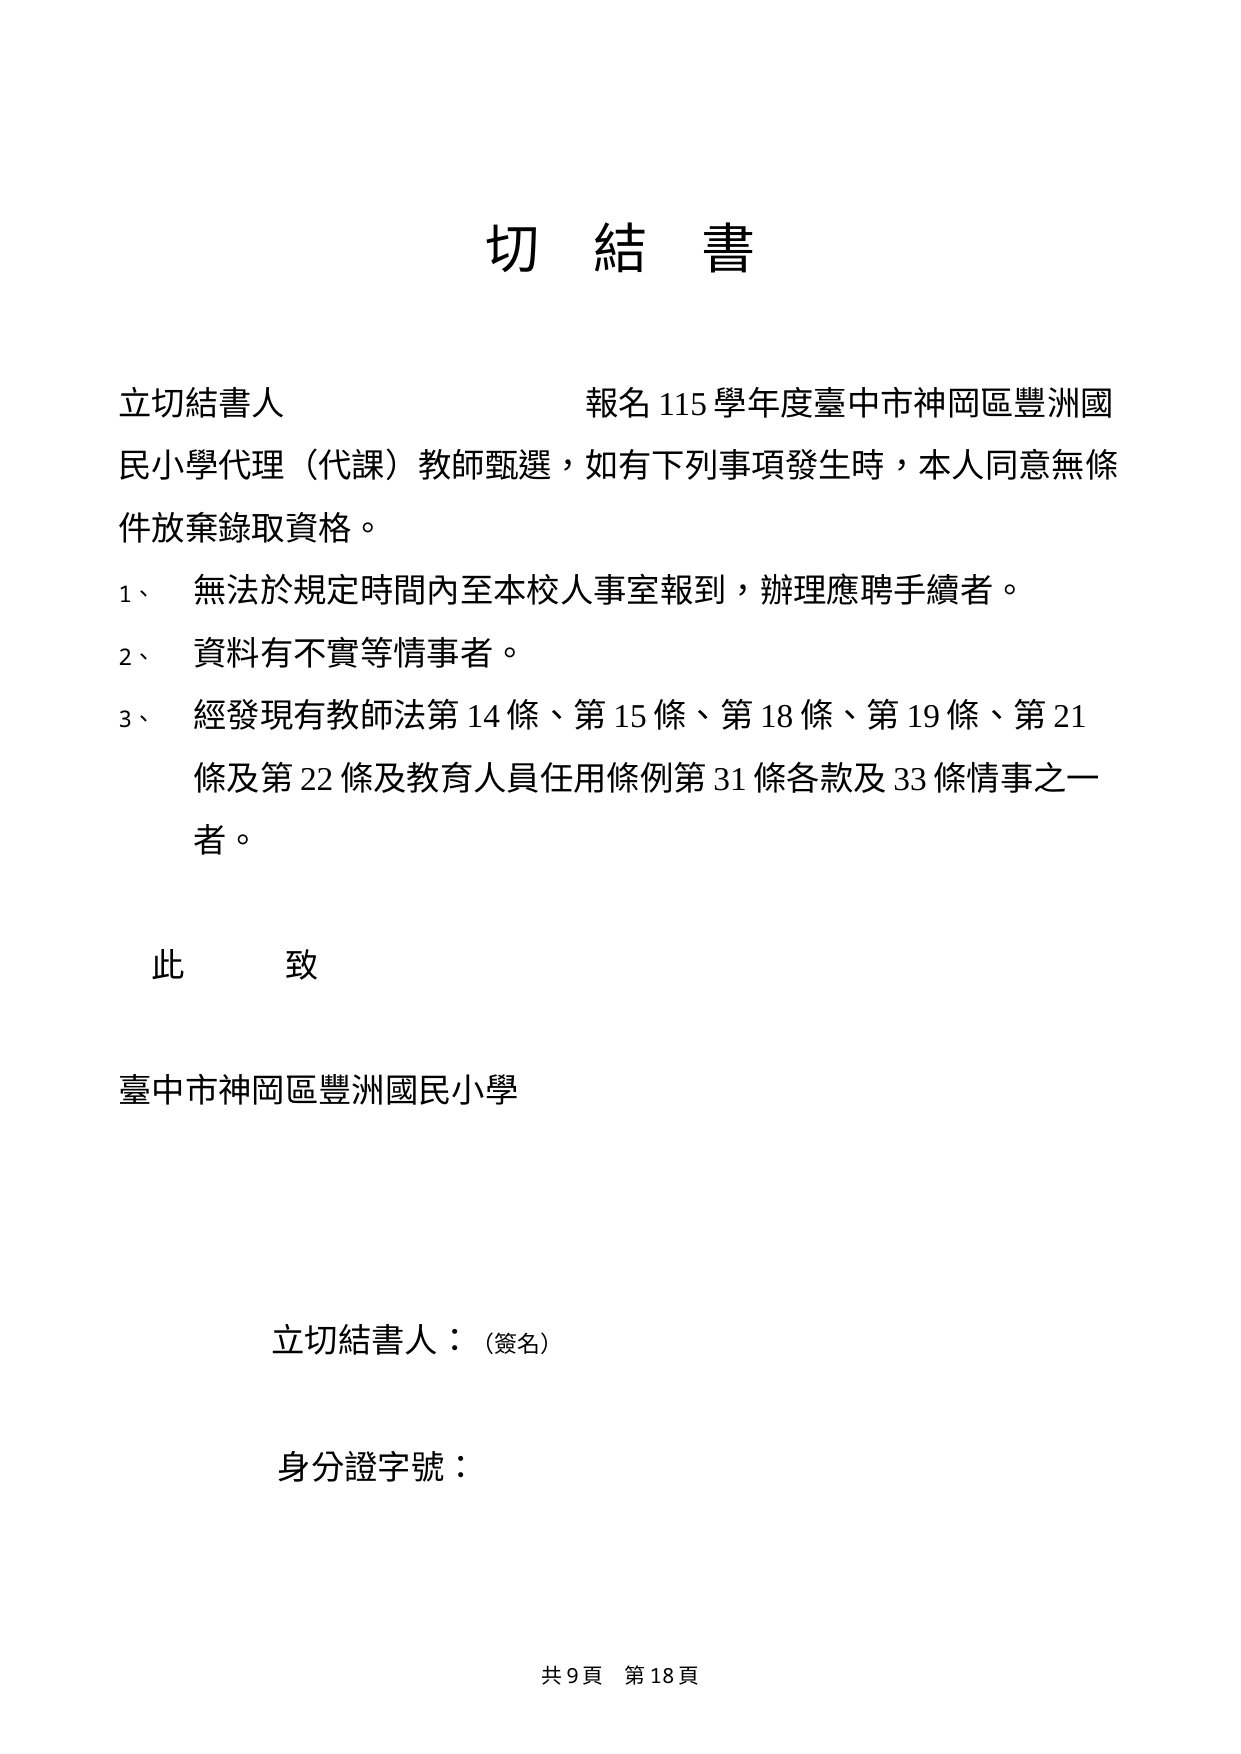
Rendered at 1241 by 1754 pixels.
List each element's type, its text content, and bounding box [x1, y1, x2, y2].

text 切 結 書 [118, 172, 1122, 297]
text 身分證字號： [118, 1422, 1122, 1484]
list 經發現有教師法第14條、第15條、第18條、第19條、第21條及第22條及教育人員任用條例第31條各款及33條情事之一者。 [118, 672, 1122, 859]
text 臺中市神岡區豐洲國民小學 [118, 1047, 1122, 1109]
text 立切結書人：（簽名） [118, 1297, 1122, 1359]
list 資料有不實等情事者。 [118, 609, 1122, 672]
list 無法於規定時間內至本校人事室報到，辦理應聘手續者。 [118, 547, 1122, 609]
text 此 致 [118, 922, 1122, 984]
text 立切結書人 報名115學年度臺中市神岡區豐洲國民小學代理（代課）教師甄選，如有下列事項發生時，本人同意無條件放棄錄取資格。 [118, 359, 1122, 547]
